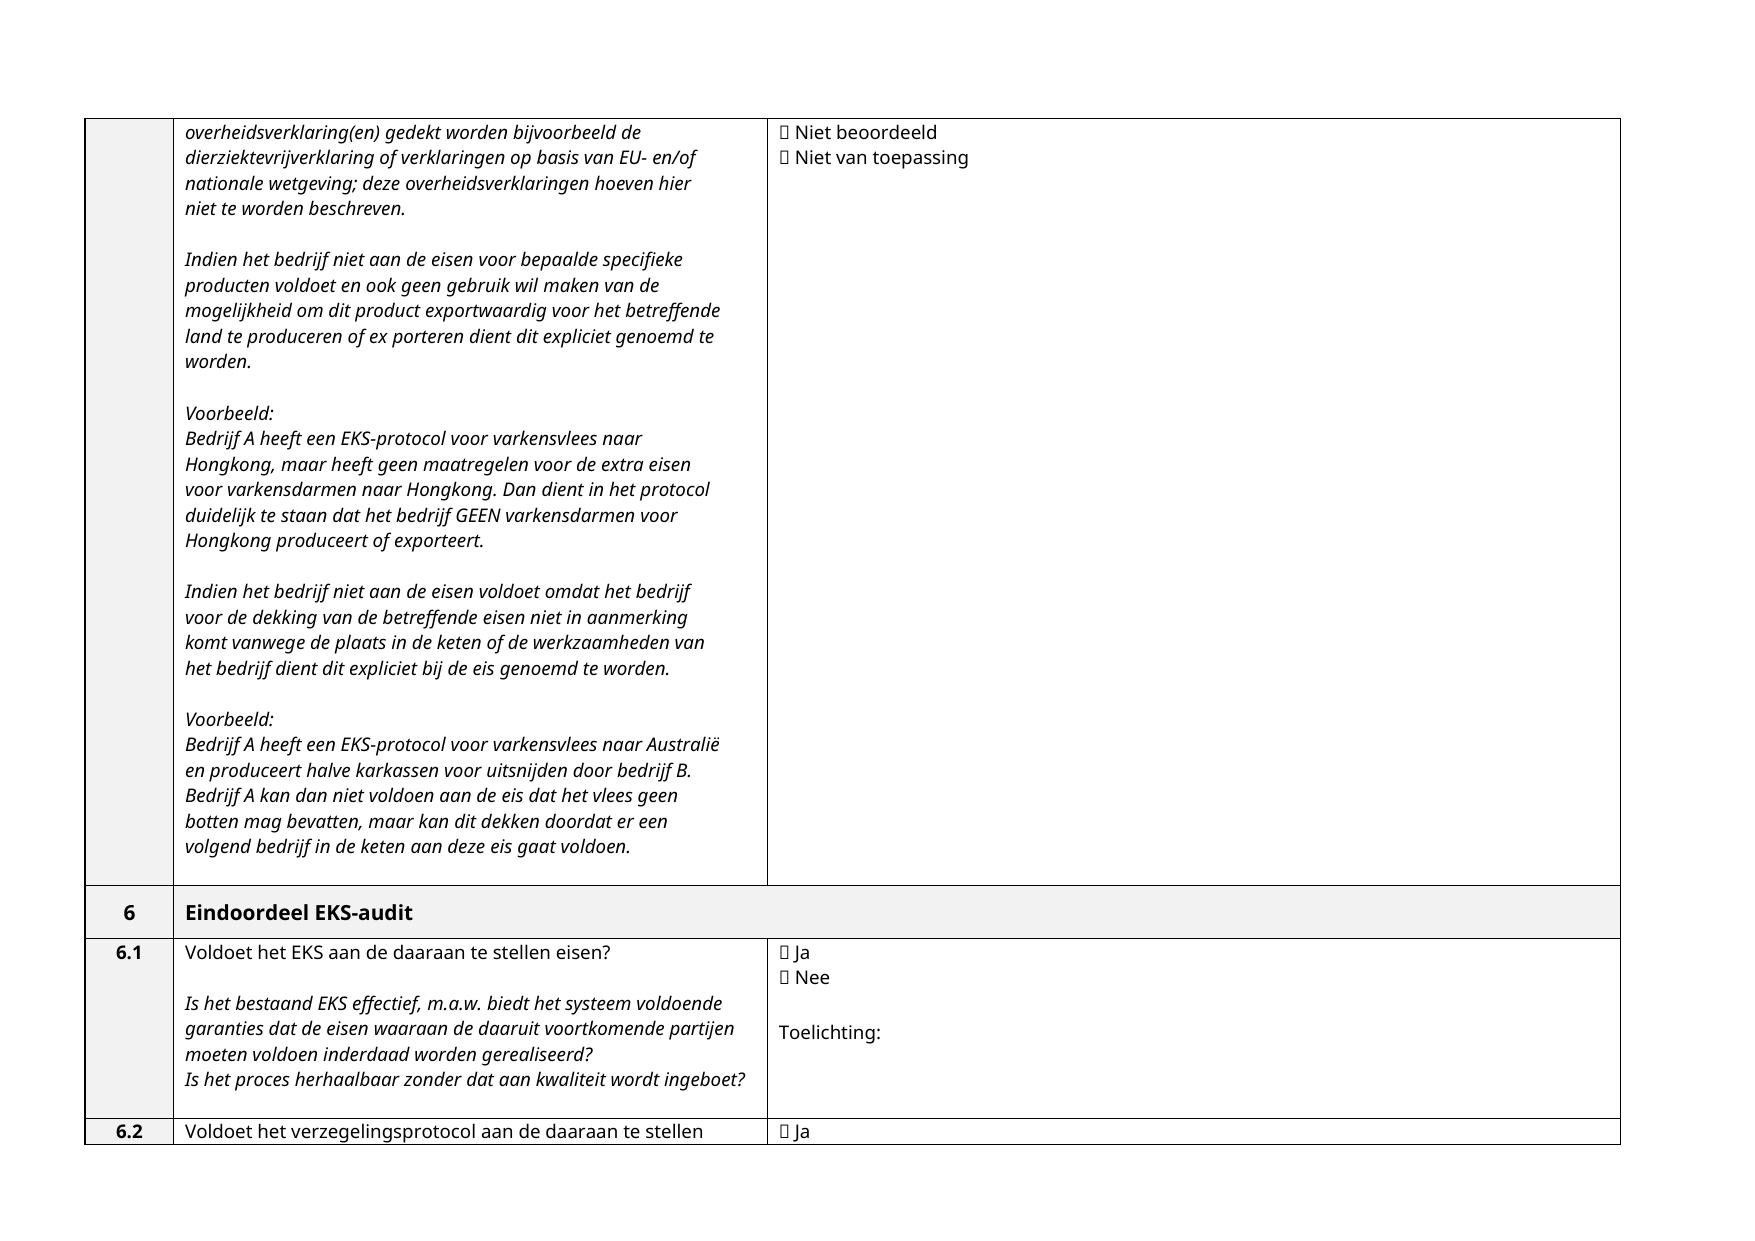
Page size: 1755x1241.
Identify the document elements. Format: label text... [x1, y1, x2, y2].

table_cell Voldoet het EKS aan de daaraan te stellen eisen? Is het bestaand EKS effectief, m.a.w. biedt het systeem voldoende garanties dat de eisen waaraan de daaruit voortkomende partijen moeten voldoen inderdaad worden gerealiseerd? Is het proces herhaalbaar zonder dat aan kwaliteit wordt ingeboet? [174, 939, 767, 1118]
table_cell  Ja [768, 1119, 1620, 1144]
table_cell 6 [86, 886, 173, 938]
table_cell overheidsverklaring(en) gedekt worden bijvoorbeeld de dierziektevrijverklaring of verklaringen op basis van EU- en/of nationale wetgeving; deze overheidsverklaringen hoeven hier niet te worden beschreven. Indien het bedrijf niet aan de eisen voor bepaalde specifieke producten voldoet en ook geen gebruik wil maken van de mogelijkheid om dit product exportwaardig voor het betreffende land te produceren of ex porteren dient dit expliciet genoemd te worden. Voorbeeld: Bedrijf A heeft een EKS-protocol voor varkensvlees naar Hongkong, maar heeft geen maatregelen voor de extra eisen voor varkensdarmen naar Hongkong. Dan dient in het protocol duidelijk te staan dat het bedrijf GEEN varkensdarmen voor Hongkong produceert of exporteert. Indien het bedrijf niet aan de eisen voldoet omdat het bedrijf voor de dekking van de betreffende eisen niet in aanmerking komt vanwege de plaats in de keten of de werkzaamheden van het bedrijf dient dit expliciet bij de eis genoemd te worden. Voorbeeld: Bedrijf A heeft een EKS-protocol voor varkensvlees naar Australië en produceert halve karkassen voor uitsnijden door bedrijf B. Bedrijf A kan dan niet voldoen aan de eis dat het vlees geen botten mag bevatten, maar kan dit dekken doordat er een volgend bedrijf in de keten aan deze eis gaat voldoen. [174, 119, 767, 885]
table_cell  Ja  Nee Toelichting: [768, 939, 1620, 1118]
table_cell 6.1 [86, 939, 173, 1118]
table_cell Voldoet het verzegelingsprotocol aan de daaraan te stellen [174, 1119, 767, 1144]
table_cell  Niet beoordeeld  Niet van toepassing [768, 119, 1620, 885]
table_cell 6.2 [86, 1119, 173, 1144]
table_cell [86, 119, 173, 885]
table_cell Eindoordeel EKS-audit [174, 886, 1620, 938]
